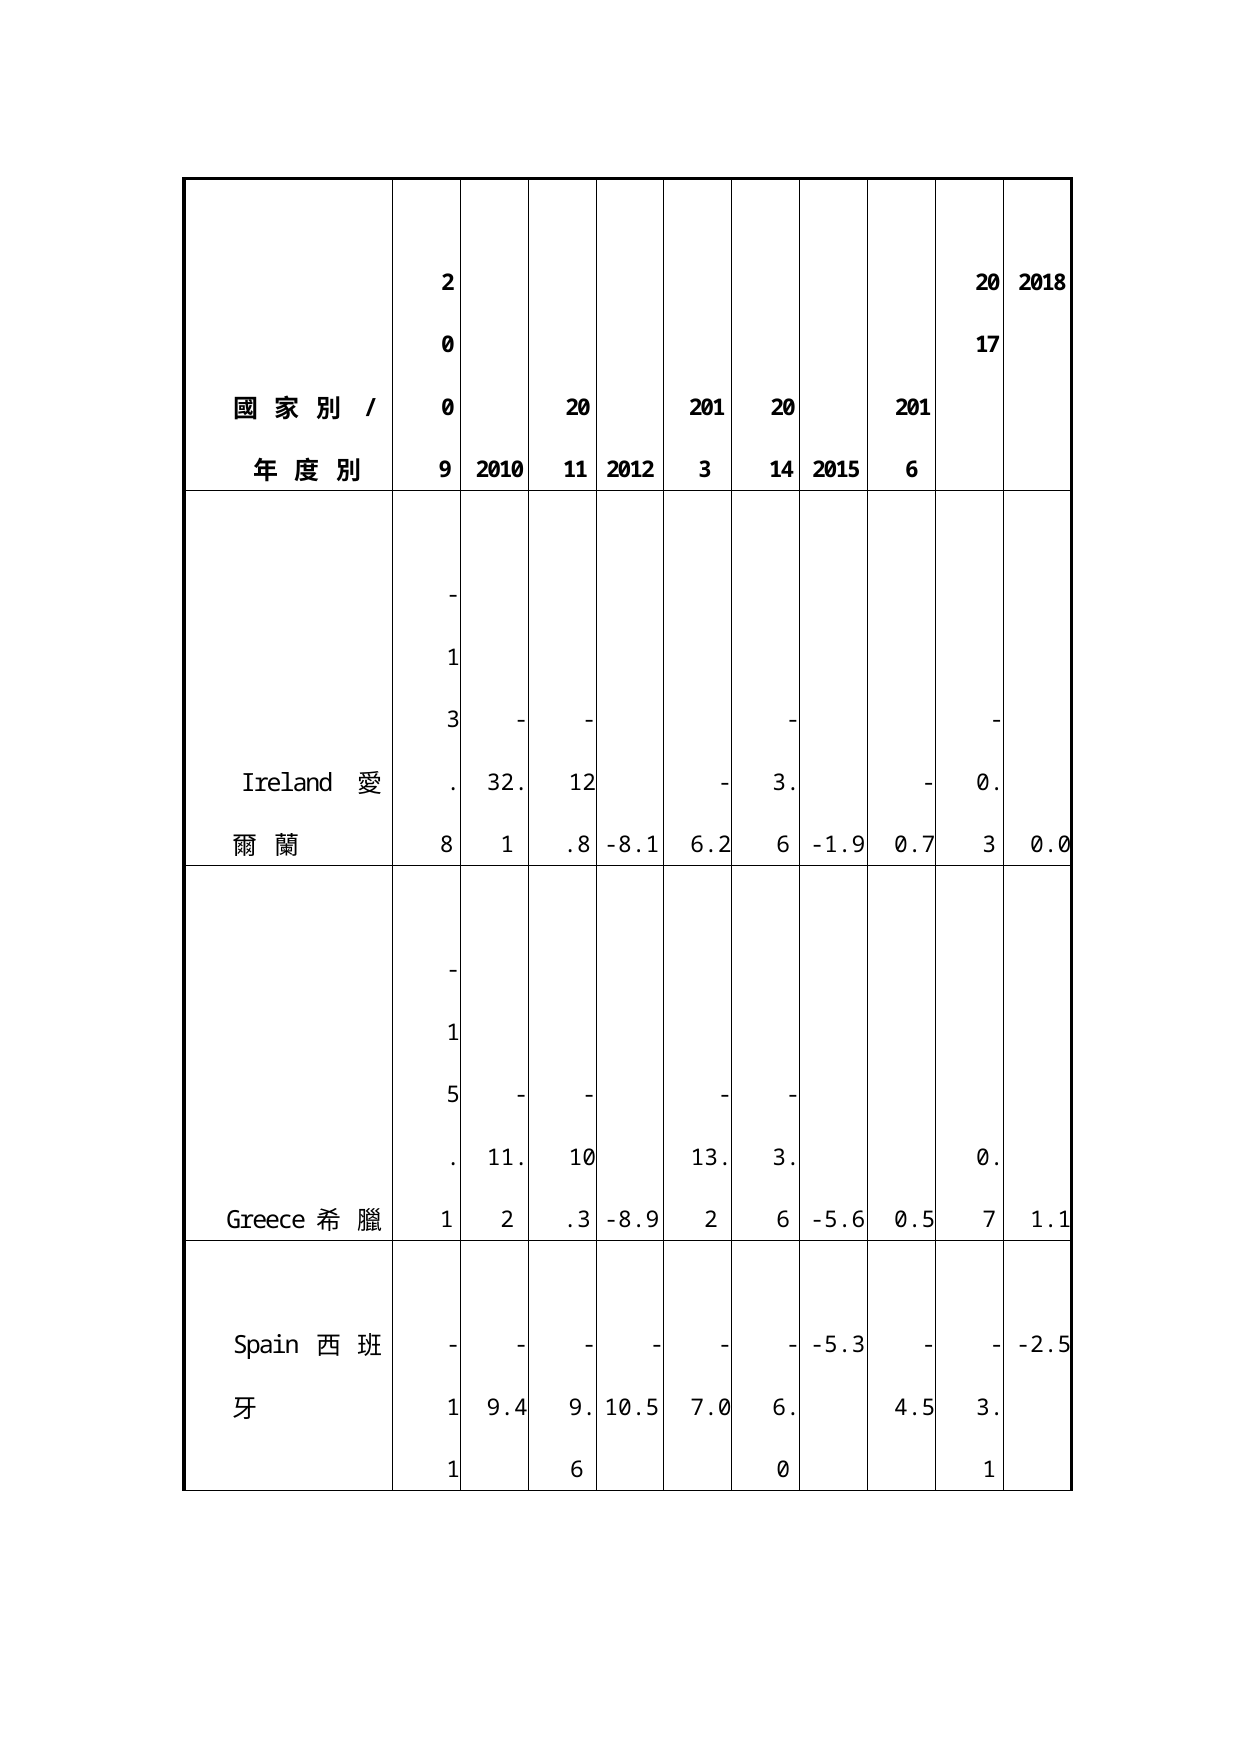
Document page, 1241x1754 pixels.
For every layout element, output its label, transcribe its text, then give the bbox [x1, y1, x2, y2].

table_cell -13.8 [393, 491, 460, 865]
table_cell -3.6 [732, 491, 799, 865]
table_cell -2.5 [1004, 1241, 1070, 1490]
table_cell 1.1 [1004, 866, 1070, 1240]
table_header 國家別/年度別 [186, 180, 392, 490]
table_cell -0.3 [936, 491, 1003, 865]
table_cell -11.2 [461, 866, 528, 1240]
table_header 2009 [393, 180, 460, 490]
table_cell -15.1 [393, 866, 460, 1240]
table_cell -13.2 [664, 866, 731, 1240]
table_cell Spain西班牙 [186, 1241, 392, 1490]
table_header 2017 [936, 180, 1003, 490]
table_cell -10.5 [597, 1241, 663, 1490]
table_header 2014 [732, 180, 799, 490]
table_cell -3.6 [732, 866, 799, 1240]
table_cell -4.5 [868, 1241, 935, 1490]
table_cell -12.8 [529, 491, 596, 865]
table_cell 0.5 [868, 866, 935, 1240]
table_header 2018 [1004, 180, 1070, 490]
table_cell -6.2 [664, 491, 731, 865]
table_cell -8.9 [597, 866, 663, 1240]
table_header 2011 [529, 180, 596, 490]
table_cell -6.0 [732, 1241, 799, 1490]
table_cell -32.1 [461, 491, 528, 865]
table_cell -1.9 [800, 491, 867, 865]
table_cell Ireland愛爾蘭 [186, 491, 392, 865]
table_cell -9.4 [461, 1241, 528, 1490]
table_header 2010 [461, 180, 528, 490]
table_cell 0.0 [1004, 491, 1070, 865]
table_cell 0.7 [936, 866, 1003, 1240]
table_cell Greece希臘 [186, 866, 392, 1240]
table_header 2012 [597, 180, 663, 490]
table_cell -10.3 [529, 866, 596, 1240]
table_cell -0.7 [868, 491, 935, 865]
table_cell -5.6 [800, 866, 867, 1240]
table_cell -8.1 [597, 491, 663, 865]
table_cell -7.0 [664, 1241, 731, 1490]
table_cell -9.6 [529, 1241, 596, 1490]
table_header 2015 [800, 180, 867, 490]
table_cell -5.3 [800, 1241, 867, 1490]
table_cell -3.1 [936, 1241, 1003, 1490]
table_cell -11 [393, 1241, 460, 1490]
table_header 2016 [868, 180, 935, 490]
table_header 2013 [664, 180, 731, 490]
